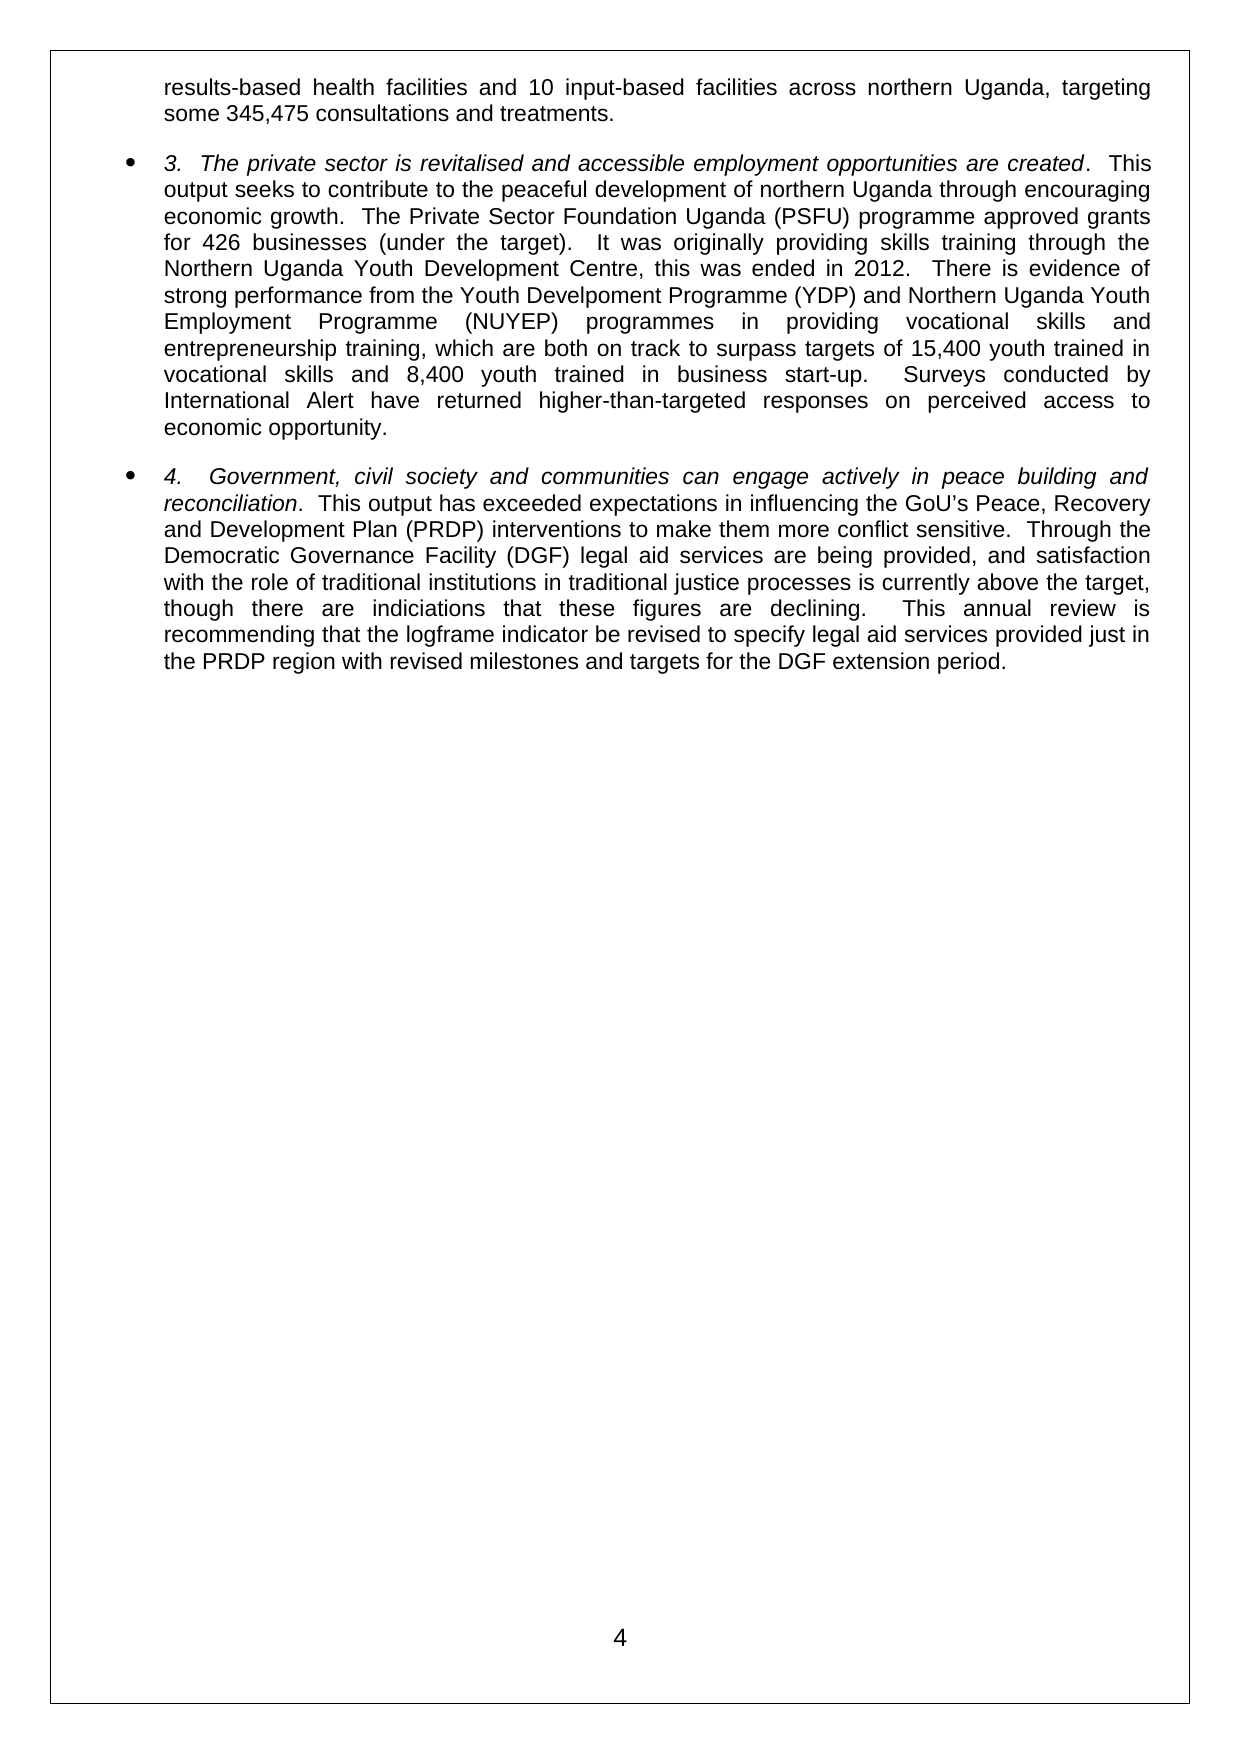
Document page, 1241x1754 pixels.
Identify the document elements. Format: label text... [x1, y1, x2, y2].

list results-based health facilities and 10 input-based facilities across northern Uganda, targeting some 345,475 consultations and treatments. [126, 74, 1152, 127]
list 4. Government, civil society and communities can engage actively in peace building and reconciliation. This output has exceeded expectations in influencing the GoU’s Peace, Recovery and Development Plan (PRDP) interventions to make them more conflict sensitive. Through the Democratic Governance Facility (DGF) legal aid services are being provided, and satisfaction with the role of traditional institutions in traditional justice processes is currently above the target, though there are indiciations that these figures are declining. This annual review is recommending that the logframe indicator be revised to specify legal aid services provided just in the PRDP region with revised milestones and targets for the DGF extension period. [126, 463, 1152, 674]
list 3. The private sector is revitalised and accessible employment opportunities are created. This output seeks to contribute to the peaceful development of northern Uganda through encouraging economic growth. The Private Sector Foundation Uganda (PSFU) programme approved grants for 426 businesses (under the target). It was originally providing skills training through the Northern Uganda Youth Development Centre, this was ended in 2012. There is evidence of strong performance from the Youth Develpoment Programme (YDP) and Northern Uganda Youth Employment Programme (NUYEP) programmes in providing vocational skills and entrepreneurship training, which are both on track to surpass targets of 15,400 youth trained in vocational skills and 8,400 youth trained in business start-up. Surveys conducted by International Alert have returned higher-than-targeted responses on perceived access to economic opportunity. [126, 149, 1152, 440]
